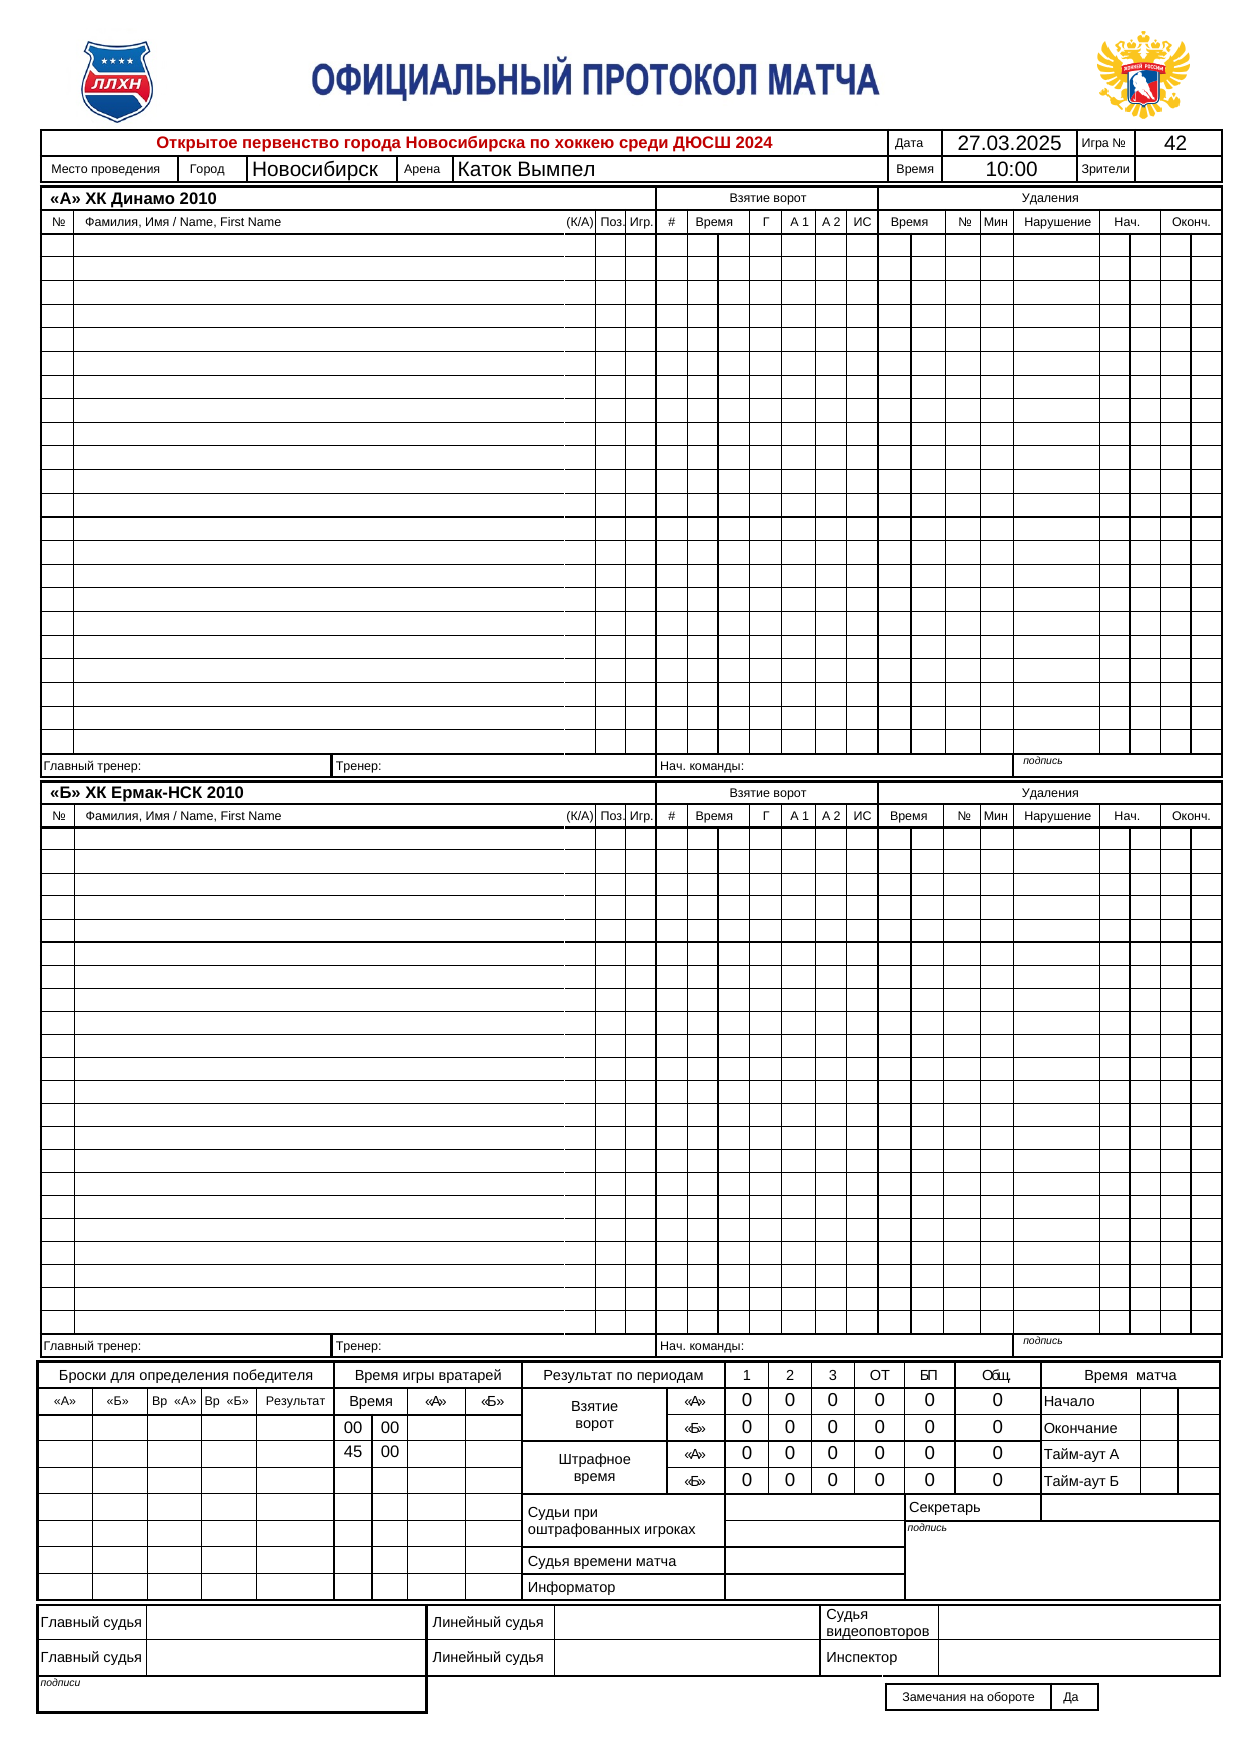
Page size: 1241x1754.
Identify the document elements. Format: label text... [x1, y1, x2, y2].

table_cell [1100, 920, 1129, 941]
table_cell [1161, 966, 1190, 987]
table_cell [946, 636, 980, 658]
table_header Броски для определения победителя [39, 1363, 333, 1387]
table_cell [93, 1416, 147, 1440]
table_cell [1161, 1127, 1190, 1149]
table_cell [688, 659, 717, 682]
table_cell [1161, 235, 1190, 256]
table_cell [847, 494, 877, 516]
table_cell [847, 1196, 877, 1218]
table_cell [39, 1574, 92, 1599]
table_cell [596, 612, 625, 634]
table_cell [847, 1081, 877, 1103]
table_cell [1100, 1173, 1129, 1195]
table_cell [981, 707, 1013, 729]
table_cell [782, 943, 815, 964]
table_cell [626, 399, 655, 422]
table_cell 0 [905, 1468, 954, 1493]
table_cell [981, 943, 1013, 964]
table_cell Окончание [1042, 1415, 1140, 1440]
table_cell [42, 541, 73, 564]
table_cell [1131, 305, 1160, 327]
table_cell [816, 1265, 846, 1287]
table_cell [750, 352, 781, 374]
table_cell [816, 1219, 846, 1241]
table_header Замечания на обороте [887, 1685, 1050, 1709]
table_cell [944, 874, 980, 895]
table_cell [782, 1058, 815, 1079]
table_cell [688, 989, 717, 1011]
table_cell [688, 376, 717, 398]
table_cell [1161, 423, 1190, 445]
table_cell [1014, 829, 1099, 849]
table_cell [74, 423, 564, 445]
table_cell [1161, 565, 1190, 587]
table_cell [596, 1012, 625, 1033]
table_cell [1192, 1104, 1221, 1126]
table_cell № [42, 805, 74, 826]
table_cell [981, 376, 1013, 398]
table_cell [847, 518, 877, 540]
table_cell [1131, 1219, 1160, 1241]
table_cell [148, 1494, 201, 1520]
table_cell [1100, 730, 1129, 753]
table_cell [719, 1242, 749, 1264]
table_cell [42, 494, 73, 516]
table_cell [782, 636, 815, 658]
table_cell [726, 1495, 904, 1520]
table_cell [75, 1012, 564, 1033]
table_cell [657, 1288, 687, 1310]
table_cell Фамилия, Имя / Name, First Name [75, 805, 565, 826]
table_cell [981, 423, 1013, 445]
table_cell ИС [847, 805, 877, 826]
table_cell [1100, 305, 1129, 327]
table_cell Игр. [626, 211, 655, 233]
table_cell [626, 1288, 655, 1310]
table_cell [42, 376, 73, 398]
table_cell [42, 1012, 74, 1033]
table_cell [981, 1311, 1013, 1333]
table_cell [42, 1173, 74, 1195]
table_cell [946, 352, 980, 374]
table_header 27.03.2025 [943, 131, 1076, 155]
table_cell [688, 328, 717, 351]
table_cell [75, 1035, 564, 1057]
table_cell [1131, 943, 1160, 964]
table_cell [42, 518, 73, 540]
table_cell [981, 1058, 1013, 1079]
table_cell [816, 1058, 846, 1079]
table_cell [565, 1265, 595, 1287]
table_cell [75, 1196, 564, 1218]
table_cell [93, 1468, 147, 1493]
table_cell [816, 376, 846, 398]
table_cell [719, 989, 749, 1011]
table_cell [148, 1521, 201, 1546]
table_cell [816, 1012, 846, 1033]
table_cell [946, 376, 980, 398]
table_cell [816, 328, 846, 351]
table_cell [750, 235, 781, 256]
table_cell [981, 541, 1013, 564]
table_cell [657, 470, 687, 493]
table_cell [1131, 470, 1160, 493]
table_cell [782, 989, 815, 1011]
table_cell [1014, 1196, 1099, 1218]
table_cell [750, 399, 781, 422]
table_cell [1131, 966, 1160, 987]
table_cell [1131, 235, 1160, 256]
table_cell [912, 1196, 943, 1218]
table_cell [596, 896, 625, 918]
table_cell [657, 896, 687, 918]
table_cell [782, 850, 815, 872]
table_cell [1100, 966, 1129, 987]
table_cell 0 [905, 1415, 954, 1440]
table_cell [1161, 352, 1190, 374]
table_cell [1161, 1173, 1190, 1195]
table_cell [782, 494, 815, 516]
table_cell Тренер: [333, 1335, 655, 1356]
table_cell [565, 707, 595, 729]
table_cell [750, 636, 781, 658]
table_cell [847, 920, 877, 941]
table_cell [1131, 1196, 1160, 1218]
table_cell [1179, 1389, 1219, 1413]
table_cell [626, 1012, 655, 1033]
table_cell [626, 989, 655, 1011]
table_cell 0 [855, 1468, 904, 1493]
table_cell [42, 305, 73, 327]
table_cell [688, 1104, 717, 1126]
table_cell [466, 1521, 521, 1546]
table_cell [719, 1150, 749, 1172]
table_cell Время [879, 805, 943, 826]
table_cell [981, 850, 1013, 872]
table_cell [1014, 659, 1099, 682]
table_cell [912, 376, 945, 398]
table_cell [1179, 1441, 1219, 1467]
table_cell Нарушение [1014, 805, 1099, 826]
table_cell [657, 588, 687, 611]
table_cell [782, 352, 815, 374]
table_cell [719, 1127, 749, 1149]
table_cell [719, 1173, 749, 1195]
table_cell [75, 896, 564, 918]
table_cell [1100, 1265, 1129, 1287]
table_cell [912, 1173, 943, 1195]
table_cell [719, 446, 749, 469]
table_cell [1100, 1219, 1129, 1241]
table_cell [782, 305, 815, 327]
table_cell [1100, 1081, 1129, 1103]
table_cell Поз. [596, 805, 625, 826]
table_cell [565, 376, 595, 398]
table_cell Главный тренер: [42, 755, 330, 776]
table_cell [782, 966, 815, 987]
table_cell [879, 874, 910, 895]
table_cell [596, 683, 625, 706]
table_cell [847, 612, 877, 634]
table_cell [596, 257, 625, 280]
table_cell [1014, 1265, 1099, 1287]
table_cell [1100, 588, 1129, 611]
table_cell [782, 829, 815, 849]
table_cell [816, 966, 846, 987]
table_cell [1100, 989, 1129, 1011]
table_cell [688, 541, 717, 564]
table_cell [1161, 612, 1190, 634]
table_cell [782, 235, 815, 256]
table_cell [816, 989, 846, 1011]
table_cell [42, 328, 73, 351]
table_cell [944, 1265, 980, 1287]
table_cell [1131, 896, 1160, 918]
table_cell [1161, 1242, 1190, 1264]
table_cell [782, 257, 815, 280]
table_cell [147, 1640, 425, 1675]
table_cell [626, 1242, 655, 1264]
table_cell [148, 1416, 201, 1440]
table_cell [148, 1441, 201, 1467]
table_cell [42, 1219, 74, 1241]
table_cell [981, 1012, 1013, 1033]
table_cell [408, 1468, 465, 1493]
table_cell [946, 588, 980, 611]
table_cell Главный судья [39, 1640, 146, 1675]
table_cell [1100, 1127, 1129, 1149]
table_cell [879, 1242, 910, 1264]
table_cell [719, 541, 749, 564]
table_cell [1100, 565, 1129, 587]
table_cell [816, 612, 846, 634]
table_cell [565, 1035, 595, 1057]
table_cell [74, 470, 564, 493]
table_cell [626, 1081, 655, 1103]
table_cell [750, 328, 781, 351]
table_cell 10:00 [943, 157, 1076, 181]
table_cell Оконч. [1161, 805, 1221, 826]
table_cell «Б» [93, 1389, 147, 1413]
table_cell [1100, 707, 1129, 729]
table_cell [1014, 281, 1099, 303]
table_cell [847, 1242, 877, 1264]
table_cell Г [750, 211, 781, 233]
table_cell [596, 1035, 625, 1057]
table_cell [657, 829, 687, 849]
table_cell [912, 1035, 943, 1057]
table_cell Зрители [1078, 157, 1134, 181]
table_cell [719, 896, 749, 918]
table_cell [626, 305, 655, 327]
table_cell [1192, 541, 1221, 564]
table_cell [565, 1127, 595, 1149]
table_cell [657, 235, 687, 256]
table_cell [847, 683, 877, 706]
table_cell [879, 1150, 910, 1172]
table_cell [657, 376, 687, 398]
table_cell [257, 1416, 333, 1440]
table_cell [912, 636, 945, 658]
table_cell [750, 730, 781, 753]
table_cell [596, 730, 625, 753]
table_header Игра № [1078, 131, 1134, 155]
table_cell [466, 1468, 521, 1493]
table_cell [596, 1311, 625, 1333]
table_cell # [657, 211, 687, 233]
table_cell [782, 1127, 815, 1149]
table_cell [657, 920, 687, 941]
table_cell [74, 235, 564, 256]
table_cell 0 [812, 1415, 854, 1440]
table_cell [847, 541, 877, 564]
table_cell [816, 874, 846, 895]
table_cell [816, 446, 846, 469]
table_cell [944, 850, 980, 872]
table_cell [912, 943, 943, 964]
table_cell [981, 328, 1013, 351]
table_cell [719, 850, 749, 872]
table_cell [750, 1242, 781, 1264]
table_cell [719, 1058, 749, 1079]
table_cell [1014, 565, 1099, 587]
table_cell [946, 683, 980, 706]
table_cell Время [688, 211, 749, 233]
table_cell [373, 1547, 407, 1573]
table_cell [981, 1081, 1013, 1103]
table_cell [750, 588, 781, 611]
table_cell [816, 399, 846, 422]
table_cell [1192, 235, 1221, 256]
table_cell [879, 541, 910, 564]
table_cell «Б» [668, 1415, 724, 1440]
table_cell [42, 896, 74, 918]
table_cell [1100, 659, 1129, 682]
table_cell [816, 565, 846, 587]
table_cell [912, 1012, 943, 1033]
table_cell [555, 1606, 819, 1639]
table_cell [1161, 850, 1190, 872]
table_cell [1100, 1196, 1129, 1218]
table_cell [1161, 730, 1190, 753]
table_cell [1014, 1012, 1099, 1033]
table_cell [335, 1547, 371, 1573]
table_cell [879, 257, 910, 280]
table_cell [944, 1104, 980, 1126]
table_cell [981, 1104, 1013, 1126]
table_cell [39, 1441, 92, 1467]
table_cell [912, 1219, 943, 1241]
table_cell [719, 874, 749, 895]
table_cell [879, 1219, 910, 1241]
table_cell [42, 1081, 74, 1103]
table_cell Тренер: [333, 755, 655, 776]
table_cell [565, 1058, 595, 1079]
table_cell [42, 874, 74, 895]
table_cell [75, 1150, 564, 1172]
table_cell [847, 1150, 877, 1172]
table_cell [944, 943, 980, 964]
table_cell [39, 1547, 92, 1573]
table_cell [75, 920, 564, 941]
table_cell [879, 896, 910, 918]
table_cell [596, 1150, 625, 1172]
table_cell [847, 989, 877, 1011]
table_cell [847, 376, 877, 398]
table_cell [719, 1219, 749, 1241]
table_cell [596, 874, 625, 895]
table_cell [816, 281, 846, 303]
table_cell [596, 943, 625, 964]
table_cell [750, 565, 781, 587]
table_cell [626, 376, 655, 398]
table_cell [879, 1311, 910, 1333]
table_cell [946, 235, 980, 256]
table_cell № [946, 211, 980, 233]
table_cell [688, 446, 717, 469]
table_cell [750, 1104, 781, 1126]
table_cell [596, 376, 625, 398]
table_cell [565, 588, 595, 611]
table_cell [981, 305, 1013, 327]
table_cell [626, 352, 655, 374]
table_cell [847, 235, 877, 256]
table_cell [1100, 423, 1129, 445]
table_cell [257, 1547, 333, 1573]
table_cell [816, 518, 846, 540]
table_cell [688, 966, 717, 987]
table_cell [944, 1219, 980, 1241]
table_cell [1161, 707, 1190, 729]
table_cell [42, 636, 73, 658]
table_cell [1141, 1468, 1177, 1493]
table_cell 0 [905, 1442, 954, 1467]
table_cell [879, 1127, 910, 1149]
table_cell [981, 1288, 1013, 1310]
table_cell [688, 588, 717, 611]
table_cell [688, 943, 717, 964]
table_cell [688, 874, 717, 895]
table_cell [879, 1058, 910, 1079]
table_cell [688, 1173, 717, 1195]
table_cell [688, 1265, 717, 1287]
table_cell Штрафное время [523, 1442, 666, 1493]
table_cell [981, 588, 1013, 611]
table_cell [1192, 1242, 1221, 1264]
table_cell [1161, 257, 1190, 280]
table_cell [75, 1265, 564, 1287]
table_cell [626, 659, 655, 682]
table_cell [912, 494, 945, 516]
table_cell [879, 376, 910, 398]
table_cell [1192, 565, 1221, 587]
table_cell [1014, 896, 1099, 918]
table_cell [1100, 1288, 1129, 1310]
table_cell [1131, 1288, 1160, 1310]
table_cell [1014, 470, 1099, 493]
table_cell [596, 1058, 625, 1079]
table_cell [626, 896, 655, 918]
table_cell [596, 829, 625, 849]
table_cell [626, 920, 655, 941]
table_cell [74, 565, 564, 587]
table_cell [1192, 328, 1221, 351]
table_cell [782, 588, 815, 611]
table_cell [782, 470, 815, 493]
table_cell [750, 920, 781, 941]
table_cell [719, 683, 749, 706]
table_cell [688, 235, 717, 256]
table_cell [565, 305, 595, 327]
table_cell [912, 1311, 943, 1333]
table_cell [719, 565, 749, 587]
table_cell 00 [335, 1416, 371, 1440]
table_cell Время [879, 211, 945, 233]
table_cell [657, 612, 687, 634]
table_cell [565, 423, 595, 445]
table_cell [688, 494, 717, 516]
table_cell [202, 1494, 256, 1520]
table_cell [626, 1150, 655, 1172]
table_cell [719, 257, 749, 280]
table_cell [1100, 494, 1129, 516]
table_cell [1192, 730, 1221, 753]
table_cell [816, 352, 846, 374]
table_cell [626, 565, 655, 587]
table_cell [1131, 636, 1160, 658]
table_cell № [42, 211, 73, 233]
table_cell [879, 305, 910, 327]
table_cell Тайм-аут А [1042, 1441, 1140, 1467]
table_cell [1192, 683, 1221, 706]
table_cell [626, 1058, 655, 1079]
table_cell [596, 1081, 625, 1103]
table_cell [944, 1127, 980, 1149]
table_cell [981, 470, 1013, 493]
table_cell [816, 1127, 846, 1149]
table_cell [93, 1574, 147, 1599]
table_cell [688, 612, 717, 634]
table_cell [42, 235, 73, 256]
table_cell [1192, 518, 1221, 540]
table_cell [816, 636, 846, 658]
table_cell [688, 470, 717, 493]
table_cell [847, 305, 877, 327]
table_cell [1192, 874, 1221, 895]
table_cell (К/А) [565, 211, 595, 233]
table_cell [466, 1574, 521, 1599]
table_cell [1192, 850, 1221, 872]
table_cell [719, 1081, 749, 1103]
table_cell [657, 659, 687, 682]
table_cell [1100, 1104, 1129, 1126]
table_cell [257, 1574, 333, 1599]
table_cell [596, 850, 625, 872]
table_cell [466, 1441, 521, 1467]
table_cell [657, 328, 687, 351]
table_cell [726, 1548, 904, 1573]
table_cell [42, 1058, 74, 1079]
table_header Дата [889, 131, 941, 155]
table_cell [912, 612, 945, 634]
table_cell [626, 966, 655, 987]
table_cell 0 [855, 1415, 904, 1440]
table_cell [75, 1058, 564, 1079]
table_cell [42, 1127, 74, 1149]
table_cell Секретарь [906, 1495, 1040, 1520]
table_cell [719, 399, 749, 422]
table_cell [981, 966, 1013, 987]
table_cell [944, 966, 980, 987]
table_cell [879, 352, 910, 374]
table_cell [782, 1150, 815, 1172]
table_cell [42, 989, 74, 1011]
table_header Открытое первенство города Новосибирска по хоккею среди ДЮСШ 2024 [42, 131, 887, 155]
table_cell [1014, 636, 1099, 658]
table_cell [912, 1288, 943, 1310]
table_cell [1014, 494, 1099, 516]
table_cell [879, 850, 910, 872]
table_cell [944, 1150, 980, 1172]
table_cell «А» [668, 1389, 724, 1413]
table_cell [750, 470, 781, 493]
table_cell [1131, 494, 1160, 516]
table_cell Нарушение [1014, 211, 1099, 233]
table_cell [912, 1242, 943, 1264]
table_cell [408, 1521, 465, 1546]
table_cell [782, 730, 815, 753]
table_cell [750, 1219, 781, 1241]
table_cell Инспектор [821, 1640, 938, 1675]
table_cell [1179, 1415, 1219, 1440]
table_cell [782, 874, 815, 895]
table_cell [782, 399, 815, 422]
table_cell [565, 966, 595, 987]
table_cell [719, 281, 749, 303]
table_cell [202, 1574, 256, 1599]
table_cell [719, 235, 749, 256]
table_cell Мин [981, 211, 1013, 233]
table_cell 0 [956, 1468, 1040, 1493]
table_cell [42, 943, 74, 964]
table_cell [750, 829, 781, 849]
table_cell [782, 1311, 815, 1333]
table_cell [626, 1311, 655, 1333]
table_cell [939, 1640, 1219, 1675]
table_cell [847, 1288, 877, 1310]
table_cell [912, 683, 945, 706]
table_cell [816, 1311, 846, 1333]
table_cell [74, 612, 564, 634]
table_cell [1131, 683, 1160, 706]
table_cell [782, 1173, 815, 1195]
table_cell [257, 1494, 333, 1520]
table_cell [1192, 281, 1221, 303]
table_cell [626, 328, 655, 351]
table_cell [626, 541, 655, 564]
table_cell [657, 399, 687, 422]
table_cell [879, 612, 910, 634]
table_cell [816, 943, 846, 964]
table_cell [1192, 1219, 1221, 1241]
table_cell [408, 1547, 465, 1573]
table_cell [879, 659, 910, 682]
table_cell [657, 1265, 687, 1287]
table_cell [939, 1606, 1219, 1639]
table_cell [688, 1219, 717, 1241]
table_cell [1131, 730, 1160, 753]
table_cell [782, 1196, 815, 1218]
table_cell [39, 1416, 92, 1440]
table_cell [74, 257, 564, 280]
table_cell [816, 235, 846, 256]
table_cell [1100, 1242, 1129, 1264]
table_cell [626, 257, 655, 280]
table_cell [42, 1265, 74, 1287]
table_cell [1192, 966, 1221, 987]
table_cell [42, 423, 73, 445]
table_cell [981, 659, 1013, 682]
table_cell [782, 1035, 815, 1057]
table_cell [1014, 1173, 1099, 1195]
table_cell [847, 1311, 877, 1333]
table_cell [373, 1521, 407, 1546]
table_cell [719, 1265, 749, 1287]
table_cell [1192, 399, 1221, 422]
table_cell [816, 470, 846, 493]
table_cell [981, 829, 1013, 849]
table_cell [816, 588, 846, 611]
table_cell Нач. команды: [657, 1335, 1012, 1356]
table_cell [42, 1242, 74, 1264]
table_cell [981, 1173, 1013, 1195]
table_cell [944, 1242, 980, 1264]
table_cell «Б » [466, 1389, 521, 1413]
table_cell [1100, 446, 1129, 469]
table_cell А 2 [816, 211, 846, 233]
table_cell [626, 518, 655, 540]
table_cell [981, 1127, 1013, 1149]
table_cell 0 [812, 1389, 854, 1413]
table_cell [1192, 1012, 1221, 1033]
table_cell [750, 989, 781, 1011]
table_cell [1161, 683, 1190, 706]
table_cell [75, 1127, 564, 1149]
table_cell [565, 989, 595, 1011]
table_cell [565, 829, 595, 849]
table_cell [74, 305, 564, 327]
table_cell [1161, 829, 1190, 849]
table_cell [1161, 1265, 1190, 1287]
table_cell [257, 1441, 333, 1467]
table_cell [626, 1127, 655, 1149]
table_cell [42, 730, 73, 753]
table_cell [626, 281, 655, 303]
table_cell [626, 1196, 655, 1218]
table_cell [750, 943, 781, 964]
table_cell [847, 1219, 877, 1241]
table_header «Б» ХК Ермак-НСК 2010 [42, 783, 655, 803]
table_cell [912, 257, 945, 280]
table_cell [847, 659, 877, 682]
table_cell [75, 1219, 564, 1241]
table_cell [688, 896, 717, 918]
table_cell [688, 683, 717, 706]
table_cell [688, 1035, 717, 1057]
table_cell [1131, 565, 1160, 587]
table_cell Новосибирск [248, 157, 396, 181]
table_cell [879, 565, 910, 587]
table_cell [1161, 518, 1190, 540]
table_cell [596, 470, 625, 493]
table_cell [626, 636, 655, 658]
table_header Взятие ворот [657, 188, 877, 209]
table_cell [565, 1288, 595, 1310]
table_cell «А» [408, 1389, 465, 1413]
table_cell [1136, 157, 1221, 181]
table_cell [688, 1012, 717, 1033]
table_cell «Б» [668, 1468, 724, 1493]
table_cell [782, 328, 815, 351]
table_header БП [905, 1363, 954, 1387]
table_cell [847, 1265, 877, 1287]
table_cell [847, 829, 877, 849]
table_cell [1131, 1311, 1160, 1333]
table_cell [1131, 352, 1160, 374]
table_cell [657, 565, 687, 587]
table_cell Каток Вымпел [454, 157, 887, 181]
table_cell [912, 874, 943, 895]
table_cell [1192, 989, 1221, 1011]
table_cell [1161, 1058, 1190, 1079]
table_cell [1131, 588, 1160, 611]
table_cell [719, 707, 749, 729]
table_cell Нач. команды: [657, 755, 1012, 776]
table_cell [565, 1104, 595, 1126]
table_cell [782, 1104, 815, 1126]
table_cell [782, 920, 815, 941]
table_cell 0 [769, 1468, 811, 1493]
table_cell [688, 1196, 717, 1218]
table_cell [626, 494, 655, 516]
table_cell [39, 1494, 92, 1520]
table_cell 0 [812, 1442, 854, 1467]
table_cell [657, 874, 687, 895]
table_cell [1100, 399, 1129, 422]
table_cell [1161, 1219, 1190, 1241]
table_cell [944, 1311, 980, 1333]
table_cell [657, 541, 687, 564]
table_cell [912, 829, 943, 849]
table_cell [750, 896, 781, 918]
table_cell [373, 1574, 407, 1599]
table_cell [750, 305, 781, 327]
table_cell Мин [981, 805, 1013, 826]
table_cell [565, 850, 595, 872]
table_cell [1161, 1081, 1190, 1103]
table_cell [1014, 1081, 1099, 1103]
table_cell [981, 683, 1013, 706]
table_cell [565, 446, 595, 469]
table_cell [944, 989, 980, 1011]
table_cell (К/А) [565, 805, 595, 826]
table_cell [981, 1265, 1013, 1287]
table_cell [912, 423, 945, 445]
table_cell [847, 1035, 877, 1057]
table_cell [1100, 281, 1129, 303]
table_cell [750, 1311, 781, 1333]
table_cell [879, 1081, 910, 1103]
table_cell [42, 446, 73, 469]
table_cell [657, 1311, 687, 1333]
table_cell [847, 1058, 877, 1079]
table_cell [816, 1081, 846, 1103]
table_cell [1100, 1035, 1129, 1057]
table_cell [782, 1288, 815, 1310]
table_cell [719, 494, 749, 516]
table_cell [750, 707, 781, 729]
table_cell [626, 423, 655, 445]
table_cell [1192, 920, 1221, 941]
table_cell [657, 1104, 687, 1126]
table_header Удаления [879, 783, 1221, 803]
table_cell [147, 1606, 425, 1639]
table_cell [1161, 470, 1190, 493]
table_cell [1014, 850, 1099, 872]
table_cell [782, 1242, 815, 1264]
table_cell [596, 920, 625, 941]
table_cell [657, 1219, 687, 1241]
table_cell [1100, 235, 1129, 256]
table_cell [944, 1081, 980, 1103]
table_cell [596, 1173, 625, 1195]
table_cell [1131, 376, 1160, 398]
table_cell [688, 399, 717, 422]
table_cell [42, 683, 73, 706]
table_cell [944, 896, 980, 918]
table_cell [750, 281, 781, 303]
table_cell [912, 920, 943, 941]
table_cell [1014, 874, 1099, 895]
table_cell [782, 376, 815, 398]
table_cell [847, 257, 877, 280]
table_cell [847, 399, 877, 422]
table_cell [1014, 1242, 1099, 1264]
table_cell [944, 1012, 980, 1033]
table_cell [148, 1574, 201, 1599]
table_cell [719, 1035, 749, 1057]
table_cell [816, 541, 846, 564]
table_header 2 [769, 1363, 811, 1387]
table_cell [750, 257, 781, 280]
table_cell подпись [1014, 1335, 1221, 1356]
table_cell [1192, 612, 1221, 634]
table_cell Информатор [523, 1575, 724, 1599]
table_cell [879, 943, 910, 964]
table_cell [750, 1150, 781, 1172]
table_cell [750, 518, 781, 540]
table_cell [565, 1311, 595, 1333]
table_cell [847, 352, 877, 374]
table_cell [596, 1104, 625, 1126]
table_cell [1100, 896, 1129, 918]
table_cell [688, 850, 717, 872]
table_cell [816, 850, 846, 872]
table_cell [816, 659, 846, 682]
table_cell А 2 [816, 805, 846, 826]
table_cell [42, 1104, 74, 1126]
table_cell [565, 636, 595, 658]
table_cell [373, 1494, 407, 1520]
table_cell [750, 446, 781, 469]
table_cell [688, 352, 717, 374]
table_cell [1161, 305, 1190, 327]
table_cell [75, 943, 564, 964]
table_cell [657, 494, 687, 516]
table_cell [847, 966, 877, 987]
table_cell [657, 683, 687, 706]
table_cell [74, 707, 564, 729]
table_cell [750, 874, 781, 895]
table_cell Вр «Б» [202, 1389, 256, 1413]
table_cell [750, 612, 781, 634]
table_cell [912, 730, 945, 753]
table_cell [1014, 1219, 1099, 1241]
table_cell [596, 1127, 625, 1149]
table_cell 0 [812, 1468, 854, 1493]
table_cell [1100, 874, 1129, 895]
table_cell [1141, 1389, 1177, 1413]
table_cell Судья видеоповторов [821, 1606, 938, 1639]
table_cell [879, 1196, 910, 1218]
table_cell Вр «А» [148, 1389, 201, 1413]
table_cell [596, 235, 625, 256]
table_cell [74, 730, 564, 753]
table_cell [946, 470, 980, 493]
table_cell [1161, 494, 1190, 516]
table_cell подпись [1014, 755, 1221, 776]
table_cell [202, 1416, 256, 1440]
table_cell [1014, 1311, 1099, 1333]
table_cell [42, 588, 73, 611]
table_cell [946, 423, 980, 445]
table_cell [42, 399, 73, 422]
table_header ОТ [855, 1363, 904, 1387]
table_cell [1014, 612, 1099, 634]
table_cell [565, 730, 595, 753]
table_cell [596, 966, 625, 987]
table_header Время матча [1042, 1363, 1219, 1387]
table_cell 45 [335, 1441, 371, 1467]
table_cell [75, 1288, 564, 1310]
table_cell [1131, 446, 1160, 469]
table_cell [944, 920, 980, 941]
table_cell Главный судья [39, 1606, 146, 1639]
table_cell Время [688, 805, 749, 826]
table_cell [1161, 920, 1190, 941]
table_cell [42, 707, 73, 729]
table_cell [946, 281, 980, 303]
table_cell [847, 943, 877, 964]
table_cell [879, 494, 910, 516]
table_cell [688, 423, 717, 445]
table_cell [1161, 328, 1190, 351]
table_cell [912, 966, 943, 987]
table_cell [565, 257, 595, 280]
table_cell Г [750, 805, 781, 826]
table_cell 0 [726, 1468, 768, 1493]
table_cell [1014, 1150, 1099, 1172]
table_cell [93, 1521, 147, 1546]
table_cell [750, 494, 781, 516]
table_cell [750, 1196, 781, 1218]
table_cell [981, 399, 1013, 422]
table_cell [719, 376, 749, 398]
table_cell [596, 281, 625, 303]
table_cell [565, 281, 595, 303]
table_cell [946, 518, 980, 540]
table_cell [74, 588, 564, 611]
table_cell [946, 541, 980, 564]
table_cell [1100, 518, 1129, 540]
table_cell [596, 423, 625, 445]
table_cell [74, 659, 564, 682]
table_cell [750, 1035, 781, 1057]
table_cell № [944, 805, 980, 826]
table_cell [944, 1288, 980, 1310]
table_cell [1014, 730, 1099, 753]
table_cell [879, 1288, 910, 1310]
table_cell [1131, 920, 1160, 941]
table_cell [466, 1494, 521, 1520]
table_cell [657, 257, 687, 280]
table_cell [1192, 352, 1221, 374]
table_cell [596, 565, 625, 587]
table_cell [912, 1265, 943, 1287]
table_cell [719, 588, 749, 611]
table_cell [981, 989, 1013, 1011]
table_cell [42, 281, 73, 303]
table_cell [596, 1265, 625, 1287]
table_cell [879, 966, 910, 987]
table_cell [1131, 612, 1160, 634]
table_cell [596, 636, 625, 658]
table_cell [1131, 707, 1160, 729]
table_cell [879, 683, 910, 706]
table_cell [1161, 1104, 1190, 1126]
table_cell [1014, 989, 1099, 1011]
table_cell [1014, 1035, 1099, 1057]
table_cell [565, 943, 595, 964]
table_cell [74, 376, 564, 398]
table_cell Начало [1042, 1389, 1140, 1413]
table_cell [1131, 1265, 1160, 1287]
table_cell [42, 1311, 74, 1333]
table_cell [912, 1104, 943, 1126]
table_cell [657, 1035, 687, 1057]
table_cell [428, 1677, 882, 1711]
table_cell [93, 1547, 147, 1573]
table_cell 0 [726, 1389, 768, 1413]
table_cell [912, 328, 945, 351]
table_cell [782, 1012, 815, 1033]
table_cell [75, 1173, 564, 1195]
table_header Взятие ворот [657, 783, 877, 803]
table_cell [912, 235, 945, 256]
table_cell [912, 989, 943, 1011]
table_cell Судьи при оштрафованных игроках [523, 1495, 724, 1546]
table_cell [912, 850, 943, 872]
table_cell [75, 1081, 564, 1103]
table_cell [657, 1242, 687, 1264]
table_cell [688, 636, 717, 658]
table_cell [596, 494, 625, 516]
table_cell [1192, 376, 1221, 398]
table_cell [847, 874, 877, 895]
table_cell [1161, 588, 1190, 611]
table_cell [847, 730, 877, 753]
table_cell [847, 896, 877, 918]
table_cell [657, 352, 687, 374]
table_cell [981, 896, 1013, 918]
table_cell [408, 1494, 465, 1520]
table_cell [1131, 874, 1160, 895]
table_cell 0 [956, 1389, 1040, 1413]
table_cell 0 [956, 1415, 1040, 1440]
table_cell [1161, 1150, 1190, 1172]
table_cell [946, 659, 980, 682]
table_cell [912, 1150, 943, 1172]
table_cell [879, 707, 910, 729]
table_cell [596, 328, 625, 351]
table_cell [657, 423, 687, 445]
table_cell [626, 1104, 655, 1126]
table_cell Фамилия, Имя / Name, First Name [74, 211, 565, 233]
table_cell [847, 1104, 877, 1126]
table_cell [565, 683, 595, 706]
table_cell [688, 829, 717, 849]
table_cell [626, 829, 655, 849]
table_cell Поз. [596, 211, 625, 233]
table_cell [847, 423, 877, 445]
table_cell [750, 1058, 781, 1079]
table_cell [1014, 399, 1099, 422]
table_cell [565, 1081, 595, 1103]
table_cell [74, 281, 564, 303]
table_cell [816, 1173, 846, 1195]
table_cell [565, 874, 595, 895]
table_cell [1131, 518, 1160, 540]
table_cell [782, 1265, 815, 1287]
table_cell [1100, 1058, 1129, 1079]
table_cell 0 [855, 1389, 904, 1413]
table_cell [782, 683, 815, 706]
table_cell [565, 1173, 595, 1195]
table_cell [688, 518, 717, 540]
table_cell [1014, 305, 1099, 327]
table_cell [42, 1288, 74, 1310]
table_cell [847, 707, 877, 729]
table_cell [657, 943, 687, 964]
table_cell [981, 446, 1013, 469]
table_cell [657, 989, 687, 1011]
table_cell [74, 636, 564, 658]
table_cell [912, 588, 945, 611]
table_cell [42, 612, 73, 634]
table_cell [719, 328, 749, 351]
table_cell 0 [769, 1442, 811, 1467]
table_cell [1161, 874, 1190, 895]
table_cell [39, 1521, 92, 1546]
table_cell [1161, 376, 1190, 398]
table_cell 0 [956, 1442, 1040, 1467]
table_cell [1100, 636, 1129, 658]
table_cell [202, 1521, 256, 1546]
table_cell [946, 612, 980, 634]
table_cell [879, 281, 910, 303]
table_cell [688, 565, 717, 587]
table_cell [1042, 1495, 1219, 1520]
table_cell [596, 446, 625, 469]
table_cell [1192, 588, 1221, 611]
table_cell [1014, 920, 1099, 941]
table_cell [1014, 376, 1099, 398]
table_cell [596, 989, 625, 1011]
table_cell [981, 1150, 1013, 1172]
table_cell [626, 1035, 655, 1057]
table_cell [946, 257, 980, 280]
table_cell [912, 896, 943, 918]
table_cell Оконч. [1161, 211, 1221, 233]
table_cell [1131, 1081, 1160, 1103]
table_cell [847, 636, 877, 658]
table_cell А 1 [782, 211, 815, 233]
table_cell [202, 1468, 256, 1493]
table_cell [1014, 1058, 1099, 1079]
table_cell [1100, 829, 1129, 849]
table_cell [1192, 896, 1221, 918]
table_cell [816, 920, 846, 941]
table_cell Линейный судья [428, 1640, 554, 1675]
table_cell [565, 565, 595, 587]
table_cell [1131, 1127, 1160, 1149]
table_cell [847, 1127, 877, 1149]
table_cell [981, 518, 1013, 540]
table_cell [565, 1242, 595, 1264]
table_cell [565, 612, 595, 634]
table_cell [782, 659, 815, 682]
table_cell Результат [257, 1389, 333, 1413]
table_cell [981, 1035, 1013, 1057]
table_cell [1100, 612, 1129, 634]
table_cell [1192, 257, 1221, 280]
table_cell [944, 1035, 980, 1057]
table_cell [879, 1012, 910, 1033]
table_cell [719, 829, 749, 849]
table_cell [42, 1035, 74, 1057]
table_cell [981, 494, 1013, 516]
table_cell [408, 1416, 465, 1440]
table_cell [879, 588, 910, 611]
table_cell [148, 1468, 201, 1493]
table_cell [816, 305, 846, 327]
table_cell 00 [373, 1441, 407, 1467]
table_cell [74, 494, 564, 516]
table_cell [688, 707, 717, 729]
table_cell Время [335, 1389, 407, 1413]
table_cell [42, 1196, 74, 1218]
table_cell [1161, 659, 1190, 682]
table_cell [335, 1574, 371, 1599]
table_cell [1100, 1012, 1129, 1033]
table_cell [596, 541, 625, 564]
table_cell [688, 281, 717, 303]
table_cell [74, 683, 564, 706]
table_cell [408, 1441, 465, 1467]
table_cell [1131, 1035, 1160, 1057]
table_cell [782, 541, 815, 564]
table_cell [981, 874, 1013, 895]
table_cell [565, 1219, 595, 1241]
table_cell Взятие ворот [523, 1389, 666, 1440]
table_cell [335, 1494, 371, 1520]
table_cell [688, 1127, 717, 1149]
table_cell [1161, 1035, 1190, 1057]
table_cell [750, 1265, 781, 1287]
table_cell [1192, 1058, 1221, 1079]
table_cell [719, 659, 749, 682]
table_cell [257, 1521, 333, 1546]
table_header Общ. [956, 1363, 1040, 1387]
table_cell [981, 281, 1013, 303]
table_cell [879, 1265, 910, 1287]
table_cell [912, 446, 945, 469]
table_cell [1192, 1311, 1221, 1333]
table_cell [879, 1035, 910, 1057]
table_cell [626, 730, 655, 753]
table_cell [335, 1521, 371, 1546]
table_cell [657, 518, 687, 540]
table_cell [565, 920, 595, 941]
table_cell [1100, 328, 1129, 351]
table_cell [912, 518, 945, 540]
table_cell [565, 1196, 595, 1218]
table_cell [657, 1196, 687, 1218]
table_cell [1192, 707, 1221, 729]
table_cell [1141, 1415, 1177, 1440]
table_cell [42, 829, 74, 849]
table_cell [750, 1173, 781, 1195]
table_cell [688, 305, 717, 327]
table_cell [750, 1288, 781, 1310]
table_cell [946, 305, 980, 327]
table_cell [912, 541, 945, 564]
table_cell [1014, 683, 1099, 706]
table_cell [657, 707, 687, 729]
table_cell [847, 1012, 877, 1033]
table_cell [1131, 1242, 1160, 1264]
table_cell [565, 494, 595, 516]
table_cell [657, 305, 687, 327]
table_cell [816, 896, 846, 918]
table_cell [1192, 636, 1221, 658]
table_cell 0 [726, 1415, 768, 1440]
table_cell [1014, 446, 1099, 469]
table_cell [1100, 683, 1129, 706]
table_cell [1131, 850, 1160, 872]
table_cell [1192, 1035, 1221, 1057]
table_cell [688, 730, 717, 753]
table_cell [74, 541, 564, 564]
table_cell [816, 707, 846, 729]
table_cell [912, 565, 945, 587]
table_cell [719, 1104, 749, 1126]
table_cell [981, 352, 1013, 374]
table_cell [782, 565, 815, 587]
table_header Время игры вратарей [335, 1363, 521, 1387]
table_cell [750, 1012, 781, 1033]
table_cell [750, 376, 781, 398]
table_cell [565, 1012, 595, 1033]
table_cell [879, 423, 910, 445]
table_cell [1014, 518, 1099, 540]
table_cell [750, 1127, 781, 1149]
table_cell [847, 328, 877, 351]
table_cell [944, 1173, 980, 1195]
table_cell [596, 1288, 625, 1310]
table_cell [912, 470, 945, 493]
table_cell [816, 494, 846, 516]
table_cell [1131, 328, 1160, 351]
table_cell [93, 1441, 147, 1467]
table_cell [565, 659, 595, 682]
table_cell [782, 1219, 815, 1241]
table_cell [912, 1058, 943, 1079]
table_cell [1161, 446, 1190, 469]
table_cell [879, 730, 910, 753]
table_cell [657, 1150, 687, 1172]
table_cell [981, 730, 1013, 753]
table_cell [719, 518, 749, 540]
table_cell [75, 829, 564, 849]
table_cell [74, 446, 564, 469]
table_cell [750, 423, 781, 445]
table_cell «А» [668, 1442, 724, 1467]
table_cell [944, 1196, 980, 1218]
table_cell Город [179, 157, 246, 181]
table_cell [816, 1288, 846, 1310]
table_cell [1131, 1173, 1160, 1195]
table_cell [565, 235, 595, 256]
table_cell [946, 707, 980, 729]
table_cell [657, 1127, 687, 1149]
table_cell [847, 565, 877, 587]
table_header 3 [812, 1363, 854, 1387]
table_cell Судья времени матча [523, 1548, 724, 1573]
table_cell [626, 707, 655, 729]
table_cell [1100, 376, 1129, 398]
table_cell [847, 470, 877, 493]
table_cell [1192, 305, 1221, 327]
table_cell [626, 874, 655, 895]
table_cell [1192, 1265, 1221, 1287]
table_cell [1131, 257, 1160, 280]
table_cell [981, 1219, 1013, 1241]
table_cell [981, 1196, 1013, 1218]
table_header Результат по периодам [523, 1363, 724, 1387]
table_cell [466, 1416, 521, 1440]
table_cell [626, 1265, 655, 1287]
table_cell [816, 1035, 846, 1057]
table_cell [816, 1242, 846, 1264]
table_cell [1014, 541, 1099, 564]
table_cell 00 [373, 1416, 407, 1440]
table_cell [688, 920, 717, 941]
table_cell [657, 850, 687, 872]
table_cell [750, 659, 781, 682]
table_cell [1192, 829, 1221, 849]
table_cell [75, 1311, 564, 1333]
table_cell [42, 966, 74, 987]
table_cell [879, 920, 910, 941]
table_cell [816, 257, 846, 280]
table_cell [782, 281, 815, 303]
table_cell [565, 1150, 595, 1172]
table_cell [565, 518, 595, 540]
table_cell [42, 920, 74, 941]
table_cell [565, 541, 595, 564]
table_cell [39, 1468, 92, 1493]
table_cell [626, 683, 655, 706]
table_cell [1100, 470, 1129, 493]
table_cell [946, 399, 980, 422]
table_cell [42, 659, 73, 682]
table_cell [782, 446, 815, 469]
table_cell [596, 352, 625, 374]
table_cell [847, 446, 877, 469]
table_cell [1014, 1104, 1099, 1126]
table_cell [626, 1173, 655, 1195]
table_cell [879, 636, 910, 658]
table_cell [626, 235, 655, 256]
table_cell [596, 1196, 625, 1218]
table_cell [981, 257, 1013, 280]
table_cell [719, 920, 749, 941]
table_cell [1161, 943, 1190, 964]
table_cell [565, 352, 595, 374]
table_cell [1161, 281, 1190, 303]
table_cell [1141, 1441, 1177, 1467]
table_cell [565, 896, 595, 918]
table_cell [816, 1196, 846, 1218]
table_cell [883, 1677, 1220, 1681]
table_cell 0 [769, 1389, 811, 1413]
table_cell [816, 829, 846, 849]
table_cell [912, 352, 945, 374]
table_cell [1131, 829, 1160, 849]
table_header «А» ХК Динамо 2010 [42, 188, 655, 209]
table_cell 0 [769, 1415, 811, 1440]
table_cell [626, 1219, 655, 1241]
table_cell [257, 1468, 333, 1493]
table_cell [75, 1104, 564, 1126]
table_cell [816, 730, 846, 753]
table_cell [981, 612, 1013, 634]
table_cell [74, 328, 564, 351]
table_cell [1192, 943, 1221, 964]
table_cell [555, 1640, 819, 1675]
table_cell [202, 1547, 256, 1573]
table_cell 0 [855, 1442, 904, 1467]
picture [5, 28, 1197, 129]
table_cell [1192, 494, 1221, 516]
table_cell [816, 1150, 846, 1172]
table_cell [1100, 257, 1129, 280]
table_cell [879, 1104, 910, 1126]
table_header 1 [726, 1363, 768, 1387]
table_cell [847, 588, 877, 611]
table_cell [879, 446, 910, 469]
table_cell [719, 636, 749, 658]
table_cell [912, 399, 945, 422]
table_cell [912, 305, 945, 327]
table_cell [42, 257, 73, 280]
table_cell 0 [905, 1389, 954, 1413]
table_cell [879, 328, 910, 351]
table_cell [782, 423, 815, 445]
table_cell Игр. [626, 805, 655, 826]
table_cell [719, 1288, 749, 1310]
table_cell 0 [726, 1442, 768, 1467]
table_cell [1161, 1196, 1190, 1218]
table_cell [626, 470, 655, 493]
table_cell [719, 1012, 749, 1033]
table_cell [1100, 850, 1129, 872]
table_cell [1192, 1150, 1221, 1172]
table_cell [626, 588, 655, 611]
table_cell [1014, 235, 1099, 256]
table_cell [1161, 636, 1190, 658]
table_cell [816, 1104, 846, 1126]
table_cell [816, 423, 846, 445]
table_cell [74, 518, 564, 540]
table_cell [782, 896, 815, 918]
table_cell [1100, 541, 1129, 564]
table_cell ИС [847, 211, 877, 233]
table_cell [1131, 1104, 1160, 1126]
table_cell [1161, 989, 1190, 1011]
table_cell [782, 707, 815, 729]
table_cell [1179, 1468, 1219, 1493]
table_cell [912, 707, 945, 729]
table_cell [879, 235, 910, 256]
table_cell [1192, 1173, 1221, 1195]
table_cell [946, 328, 980, 351]
table_cell [946, 446, 980, 469]
table_cell [93, 1494, 147, 1520]
table_cell [1131, 1012, 1160, 1033]
table_cell [1192, 423, 1221, 445]
table_cell [688, 257, 717, 280]
table_cell [1131, 423, 1160, 445]
table_cell [1161, 1012, 1190, 1033]
table_cell [1014, 328, 1099, 351]
table_cell [1014, 423, 1099, 445]
table_cell [782, 1081, 815, 1103]
table_cell [1161, 1311, 1190, 1333]
table_header Да [1052, 1685, 1097, 1709]
table_cell Тайм-аут Б [1042, 1468, 1140, 1493]
table_cell [946, 730, 980, 753]
table_cell [1192, 470, 1221, 493]
table_cell [912, 1081, 943, 1103]
table_cell [596, 518, 625, 540]
table_cell Место проведения [42, 157, 177, 181]
table_cell [1131, 1058, 1160, 1079]
table_cell [657, 966, 687, 987]
table_cell [688, 1058, 717, 1079]
table_cell [816, 683, 846, 706]
table_cell [946, 565, 980, 587]
table_cell [1192, 1081, 1221, 1103]
table_cell [750, 541, 781, 564]
table_cell [1100, 1150, 1129, 1172]
table_cell [657, 730, 687, 753]
table_cell подпись [906, 1522, 1219, 1599]
table_cell [657, 1012, 687, 1033]
table_cell [596, 399, 625, 422]
table_cell [596, 707, 625, 729]
table_cell [626, 850, 655, 872]
table_cell [75, 850, 564, 872]
table_cell [42, 352, 73, 374]
table_cell [981, 636, 1013, 658]
table_cell Нач. [1100, 211, 1160, 233]
table_cell [565, 399, 595, 422]
table_cell [719, 730, 749, 753]
table_cell [657, 1058, 687, 1079]
table_cell [879, 989, 910, 1011]
table_cell [719, 305, 749, 327]
table_cell [981, 920, 1013, 941]
table_cell [565, 470, 595, 493]
table_cell [981, 235, 1013, 256]
table_cell [719, 470, 749, 493]
table_cell [1131, 399, 1160, 422]
table_cell [719, 612, 749, 634]
table_cell [42, 470, 73, 493]
table_cell [946, 494, 980, 516]
table_cell [981, 1242, 1013, 1264]
table_cell [1014, 707, 1099, 729]
table_header Удаления [879, 188, 1221, 209]
table_cell [42, 1150, 74, 1172]
table_cell [596, 1242, 625, 1264]
table_cell [1131, 989, 1160, 1011]
table_cell [719, 1196, 749, 1218]
table_cell [657, 281, 687, 303]
table_cell [626, 612, 655, 634]
table_cell [750, 966, 781, 987]
table_cell [912, 1127, 943, 1149]
table_cell [202, 1441, 256, 1467]
table_cell [688, 1311, 717, 1333]
table_cell [596, 305, 625, 327]
table_cell [626, 943, 655, 964]
table_cell [1014, 943, 1099, 964]
table_cell [750, 1081, 781, 1103]
table_cell [75, 1242, 564, 1264]
table_cell Линейный судья [428, 1606, 554, 1639]
table_cell [688, 1242, 717, 1264]
table_cell [688, 1150, 717, 1172]
table_cell [879, 399, 910, 422]
table_cell [719, 352, 749, 374]
table_cell [1161, 896, 1190, 918]
table_cell [626, 446, 655, 469]
table_cell [879, 470, 910, 493]
table_cell [1100, 1311, 1129, 1333]
table_cell [1192, 446, 1221, 469]
table_cell [75, 874, 564, 895]
table_cell [726, 1521, 904, 1546]
table_cell [1161, 1288, 1190, 1310]
table_cell А 1 [782, 805, 815, 826]
table_cell [596, 1219, 625, 1241]
table_cell [847, 281, 877, 303]
table_cell Время [889, 157, 941, 181]
table_cell [148, 1547, 201, 1573]
table_cell [944, 1058, 980, 1079]
table_cell [1192, 659, 1221, 682]
table_cell Арена [398, 157, 452, 181]
table_cell [750, 850, 781, 872]
table_cell [75, 966, 564, 987]
table_cell [726, 1575, 904, 1599]
table_cell [408, 1574, 465, 1599]
table_cell [1014, 588, 1099, 611]
table_header 42 [1136, 131, 1221, 155]
table_cell [1192, 1288, 1221, 1310]
table_cell [847, 850, 877, 872]
table_cell [750, 683, 781, 706]
table_cell [1014, 1127, 1099, 1149]
table_cell [944, 829, 980, 849]
table_cell [782, 612, 815, 634]
table_cell подписи [39, 1677, 425, 1711]
table_cell [1131, 541, 1160, 564]
table_cell [719, 943, 749, 964]
table_cell [75, 989, 564, 1011]
table_cell [1192, 1196, 1221, 1218]
table_cell [565, 328, 595, 351]
table_cell [1161, 541, 1190, 564]
table_cell [879, 518, 910, 540]
table_cell [1192, 1127, 1221, 1149]
table_cell [719, 966, 749, 987]
table_cell [912, 659, 945, 682]
table_cell [1161, 399, 1190, 422]
table_cell [1014, 257, 1099, 280]
table_cell [1014, 966, 1099, 987]
table_cell [1014, 1288, 1099, 1310]
table_cell Нач. [1100, 805, 1160, 826]
table_cell Главный тренер: [42, 1335, 330, 1356]
table_cell [1099, 1682, 1220, 1711]
table_cell [879, 1173, 910, 1195]
table_cell [74, 352, 564, 374]
table_cell [657, 636, 687, 658]
table_cell [981, 565, 1013, 587]
table_cell [688, 1288, 717, 1310]
table_cell [1131, 1150, 1160, 1172]
table_cell [1014, 352, 1099, 374]
table_cell [466, 1547, 521, 1573]
table_cell [1131, 659, 1160, 682]
table_cell [335, 1468, 371, 1493]
table_cell # [657, 805, 687, 826]
table_cell «А» [39, 1389, 92, 1413]
table_cell [596, 588, 625, 611]
table_cell [657, 1081, 687, 1103]
table_cell [74, 399, 564, 422]
table_cell [657, 1173, 687, 1195]
table_cell [657, 446, 687, 469]
table_cell [847, 1173, 877, 1195]
table_cell [1100, 352, 1129, 374]
table_cell [596, 659, 625, 682]
table_cell [688, 1081, 717, 1103]
table_cell [912, 281, 945, 303]
table_cell [719, 423, 749, 445]
table_cell [1100, 943, 1129, 964]
table_cell [719, 1311, 749, 1333]
table_cell [1131, 281, 1160, 303]
table_cell [42, 850, 74, 872]
table_cell [373, 1468, 407, 1493]
table_cell [879, 829, 910, 849]
table_cell [782, 518, 815, 540]
table_cell [42, 565, 73, 587]
